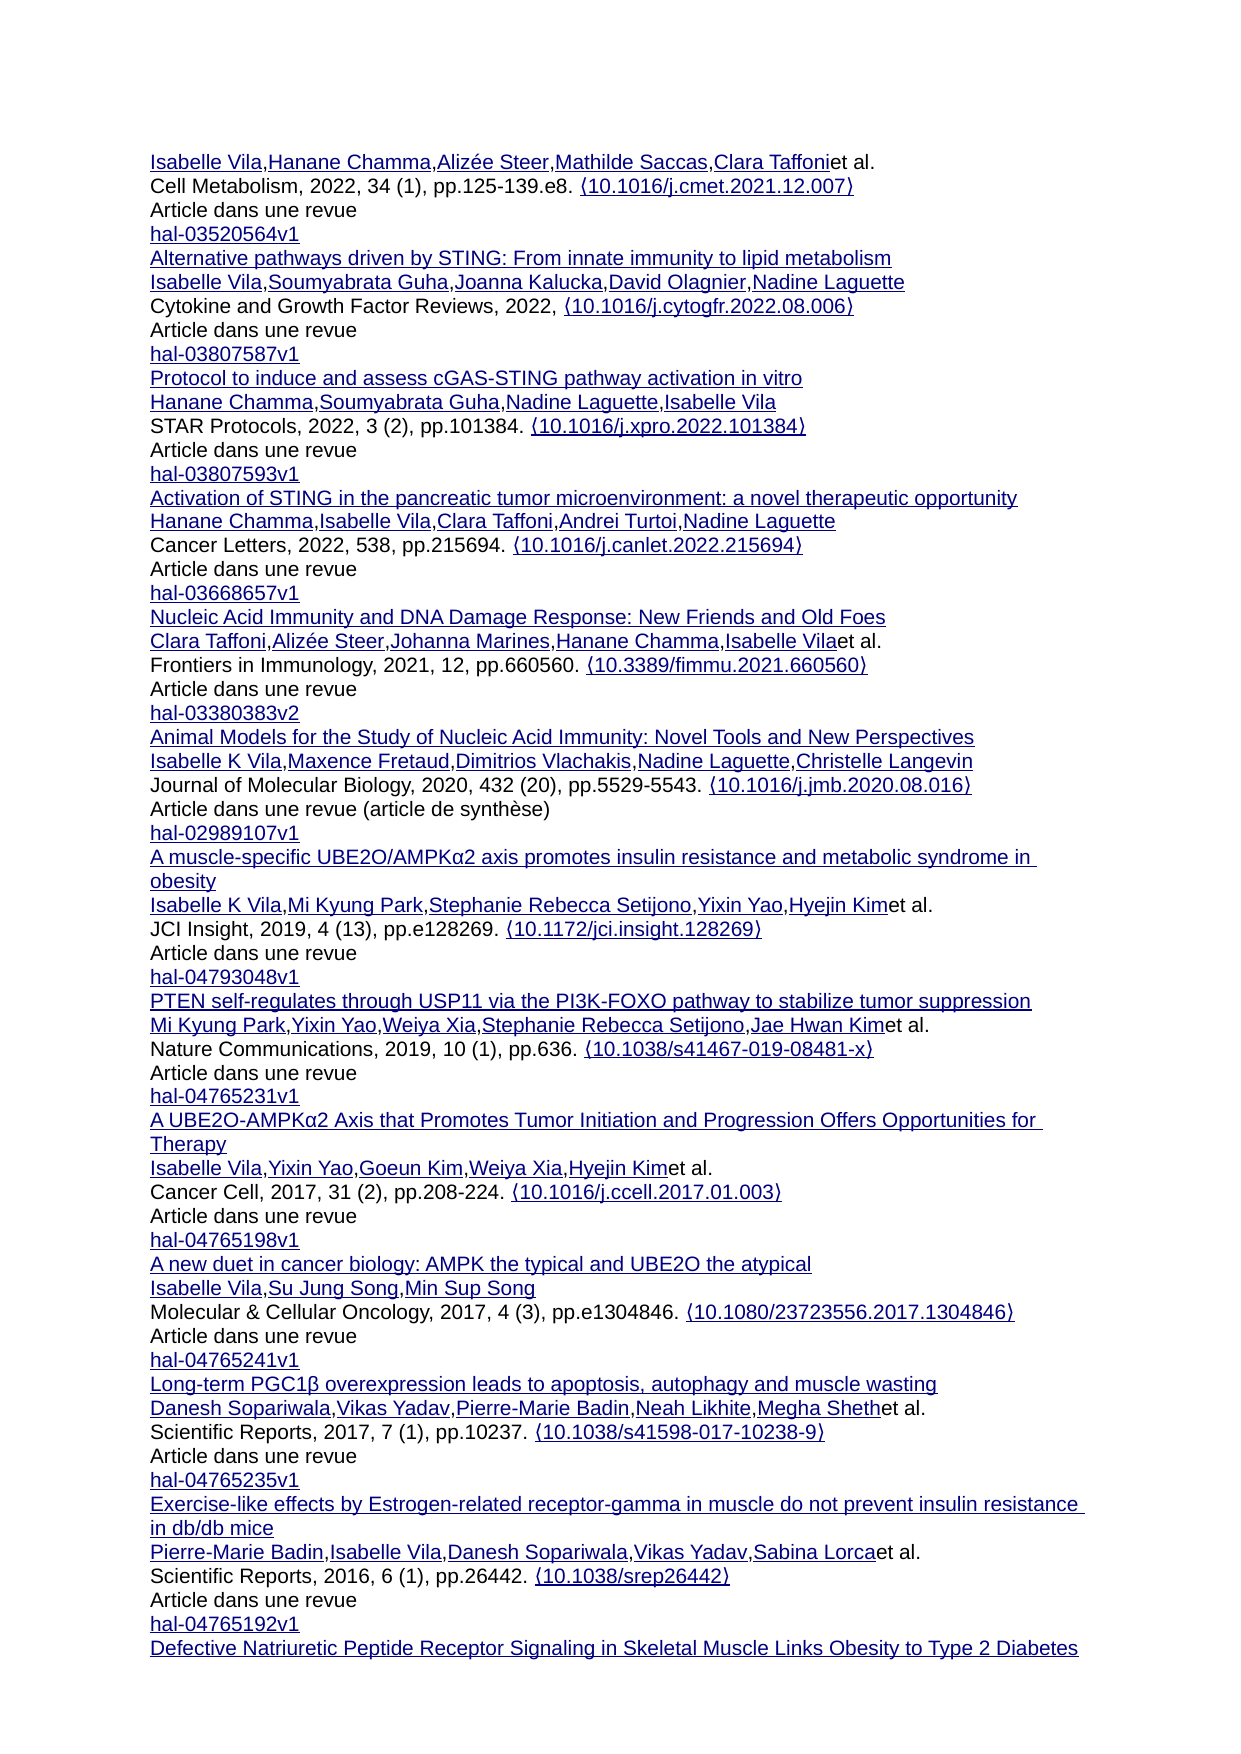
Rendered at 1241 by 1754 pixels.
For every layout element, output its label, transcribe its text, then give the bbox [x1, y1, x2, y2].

table_cell Exercise-like effects by Estrogen-related receptor-gamma in muscle do not prevent insulin resistance in db/db mice Pierre-Marie Badin,Isabelle Vila,Danesh Sopariwala,Vikas Yadav,Sabina Lorcaet al. Scientific Reports, 2016, 6 (1), pp.26442. ⟨10.1038/srep26442⟩ Article dans une revue hal-04765192v1 [150, 1492, 1090, 1635]
table_cell A new duet in cancer biology: AMPK the typical and UBE2O the atypical Isabelle Vila,Su Jung Song,Min Sup Song Molecular & Cellular Oncology, 2017, 4 (3), pp.e1304846. ⟨10.1080/23723556.2017.1304846⟩ Article dans une revue hal-04765241v1 [150, 1252, 1090, 1372]
table_cell Protocol to induce and assess cGAS-STING pathway activation in vitro Hanane Chamma,Soumyabrata Guha,Nadine Laguette,Isabelle Vila STAR Protocols, 2022, 3 (2), pp.101384. ⟨10.1016/j.xpro.2022.101384⟩ Article dans une revue hal-03807593v1 [150, 366, 1090, 485]
table_cell Animal Models for the Study of Nucleic Acid Immunity: Novel Tools and New Perspectives Isabelle K Vila,Maxence Fretaud,Dimitrios Vlachakis,Nadine Laguette,Christelle Langevin Journal of Molecular Biology, 2020, 432 (20), pp.5529-5543. ⟨10.1016/j.jmb.2020.08.016⟩ Article dans une revue (article de synthèse) hal-02989107v1 [150, 725, 1090, 845]
table_cell Long-term PGC1β overexpression leads to apoptosis, autophagy and muscle wasting Danesh Sopariwala,Vikas Yadav,Pierre-Marie Badin,Neah Likhite,Megha Shethet al. Scientific Reports, 2017, 7 (1), pp.10237. ⟨10.1038/s41598-017-10238-9⟩ Article dans une revue hal-04765235v1 [150, 1372, 1090, 1492]
table_cell Activation of STING in the pancreatic tumor microenvironment: a novel therapeutic opportunity Hanane Chamma,Isabelle Vila,Clara Taffoni,Andrei Turtoi,Nadine Laguette Cancer Letters, 2022, 538, pp.215694. ⟨10.1016/j.canlet.2022.215694⟩ Article dans une revue hal-03668657v1 [150, 485, 1090, 605]
table_cell Nucleic Acid Immunity and DNA Damage Response: New Friends and Old Foes Clara Taffoni,Alizée Steer,Johanna Marines,Hanane Chamma,Isabelle Vilaet al. Frontiers in Immunology, 2021, 12, pp.660560. ⟨10.3389/fimmu.2021.660560⟩ Article dans une revue hal-03380383v2 [150, 605, 1090, 725]
table_cell Isabelle Vila,Hanane Chamma,Alizée Steer,Mathilde Saccas,Clara Taffoniet al. Cell Metabolism, 2022, 34 (1), pp.125-139.e8. ⟨10.1016/j.cmet.2021.12.007⟩ Article dans une revue hal-03520564v1 [150, 150, 1090, 246]
table_cell PTEN self-regulates through USP11 via the PI3K-FOXO pathway to stabilize tumor suppression Mi Kyung Park,Yixin Yao,Weiya Xia,Stephanie Rebecca Setijono,Jae Hwan Kimet al. Nature Communications, 2019, 10 (1), pp.636. ⟨10.1038/s41467-019-08481-x⟩ Article dans une revue hal-04765231v1 [150, 989, 1090, 1108]
table_cell Alternative pathways driven by STING: From innate immunity to lipid metabolism Isabelle Vila,Soumyabrata Guha,Joanna Kalucka,David Olagnier,Nadine Laguette Cytokine and Growth Factor Reviews, 2022, ⟨10.1016/j.cytogfr.2022.08.006⟩ Article dans une revue hal-03807587v1 [150, 246, 1090, 366]
table_cell Defective Natriuretic Peptide Receptor Signaling in Skeletal Muscle Links Obesity to Type 2 Diabetes [150, 1635, 1090, 1659]
table_cell A muscle-specific UBE2O/AMPKα2 axis promotes insulin resistance and metabolic syndrome in obesity Isabelle K Vila,Mi Kyung Park,Stephanie Rebecca Setijono,Yixin Yao,Hyejin Kimet al. JCI Insight, 2019, 4 (13), pp.e128269. ⟨10.1172/jci.insight.128269⟩ Article dans une revue hal-04793048v1 [150, 845, 1090, 988]
table_cell A UBE2O-AMPKα2 Axis that Promotes Tumor Initiation and Progression Offers Opportunities for Therapy Isabelle Vila,Yixin Yao,Goeun Kim,Weiya Xia,Hyejin Kimet al. Cancer Cell, 2017, 31 (2), pp.208-224. ⟨10.1016/j.ccell.2017.01.003⟩ Article dans une revue hal-04765198v1 [150, 1108, 1090, 1252]
